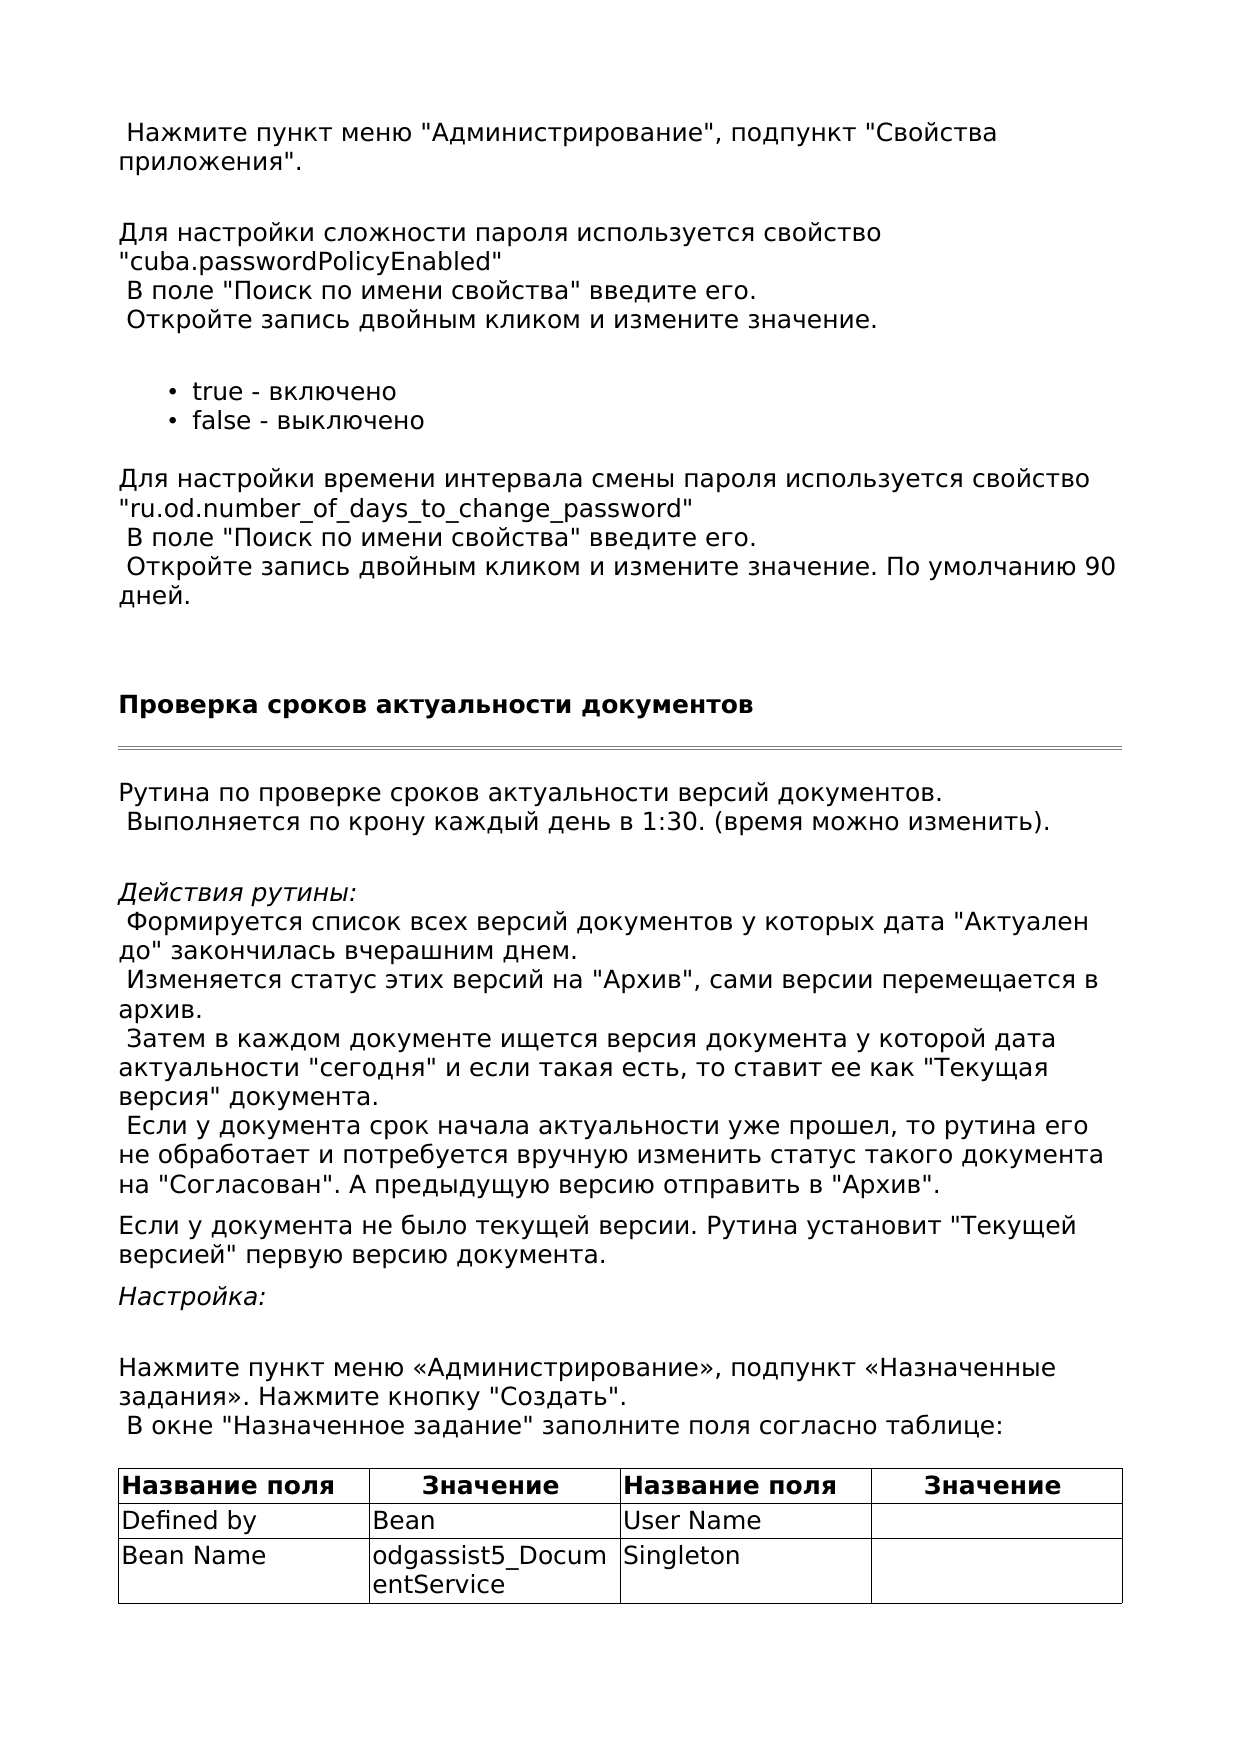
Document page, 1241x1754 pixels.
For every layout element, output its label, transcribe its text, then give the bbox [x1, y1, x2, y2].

subtitle Проверка сроков актуальности документов [118, 690, 1122, 719]
list false - выключено [177, 406, 1122, 435]
table_cell Bean [370, 1504, 620, 1538]
list true - включено [177, 377, 1122, 406]
text Нажмите пункт меню "Администрирование", подпункт "Свойства приложения". [118, 118, 1122, 206]
table_cell odgassist5_DocumentService [370, 1539, 620, 1602]
text Нажмите пункт меню «Администрирование», подпункт «Назначенные задания». Нажмите кнопку "Создать". В окне "Назначенное задание" заполните поля согласно таблице: [118, 1353, 1122, 1441]
text Если у документа не было текущей версии. Рутина установит "Текущей версией" первую версию документа. [118, 1212, 1122, 1270]
text End article [118, 623, 1122, 653]
table_cell User Name [621, 1504, 871, 1538]
text Рутина по проверке сроков актуальности версий документов. Выполняется по крону каждый день в 1:30. (время можно изменить). [118, 778, 1122, 866]
text Для настройки времени интервала смены пароля используется свойство "ru.od.number_of_days_to_change_password" В поле "Поиск по имени свойства" введите его. Откройте запись двойным кликом и измените значение. По умолчанию 90 дней. [118, 464, 1122, 610]
text Действия рутины: Формируется список всех версий документов у которых дата "Актуален до" закончилась вчерашним днем. Изменяется статус этих версий на "Архив", сами версии перемещается в архив. Затем в каждом документе ищется версия документа у которой дата актуальности "сегодня" и если такая есть, то ставит ее как "Текущая версия" документа. Если у документа срок начала актуальности уже прошел, то рутина его не обработает и потребуется вручную изменить статус такого документа на "Согласован". А предыдущую версию отправить в "Архив". [118, 878, 1122, 1199]
table_header Название поля [621, 1469, 871, 1503]
table_cell Singleton [621, 1539, 871, 1602]
table_header Значение [872, 1469, 1122, 1503]
table_cell Defined by [119, 1504, 369, 1538]
table_cell [872, 1504, 1122, 1538]
table_header Название поля [119, 1469, 369, 1503]
table_cell [872, 1539, 1122, 1602]
table_header Значение [370, 1469, 620, 1503]
text Настройка: [118, 1282, 1122, 1341]
table_cell Bean Name [119, 1539, 369, 1602]
text Для настройки сложности пароля используется свойство "cuba.passwordPolicyEnabled" В поле "Поиск по имени свойства" введите его. Откройте запись двойным кликом и измените значение. [118, 218, 1122, 335]
